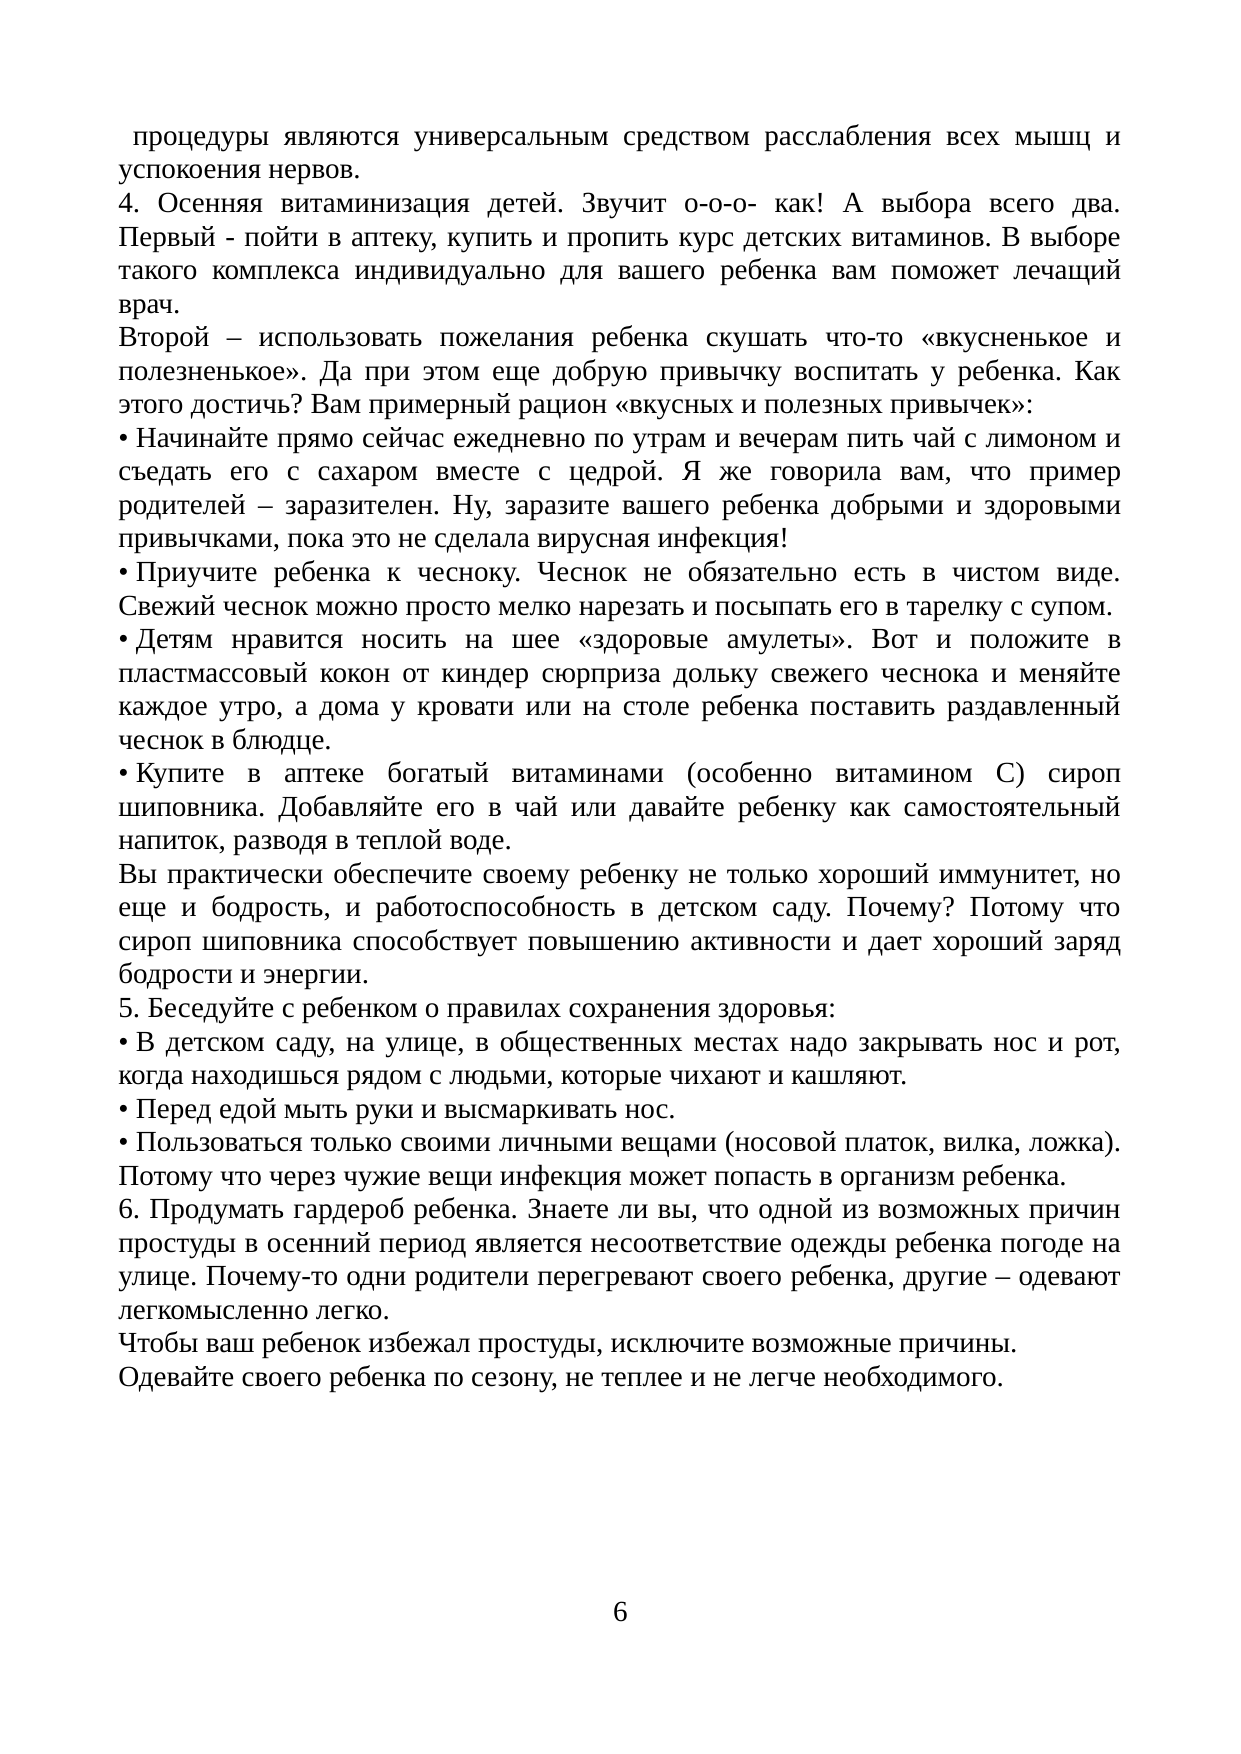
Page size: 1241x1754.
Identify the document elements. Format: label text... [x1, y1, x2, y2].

text • Детям нравится носить на шее «здоровые амулеты». Вот и положите в пластмассовый кокон от киндер сюрприза дольку свежего чеснока и меняйте каждое утро, а дома у кровати или на столе ребенка поставить раздавленный чеснок в блюдце. [118, 621, 1122, 755]
text 6. Продумать гардероб ребенка. Знаете ли вы, что одной из возможных причин простуды в осенний период является несоответствие одежды ребенка погоде на улице. Почему-то одни родители перегревают своего ребенка, другие – одевают легкомысленно легко. [118, 1191, 1122, 1326]
text Чтобы ваш ребенок избежал простуды, исключите возможные причины. [118, 1326, 1122, 1359]
text • Пользоваться только своими личными вещами (носовой платок, вилка, ложка). Потому что через чужие вещи инфекция может попасть в организм ребенка. [118, 1124, 1122, 1191]
text • Перед едой мыть руки и высмаркивать нос. [118, 1091, 1122, 1124]
text • В детском саду, на улице, в общественных местах надо закрывать нос и рот, когда находишься рядом с людьми, которые чихают и кашляют. [118, 1024, 1122, 1091]
text Одевайте своего ребенка по сезону, не теплее и не легче необходимого. [118, 1359, 1122, 1393]
text • Купите в аптеке богатый витаминами (особенно витамином С) сироп шиповника. Добавляйте его в чай или давайте ребенку как самостоятельный напиток, разводя в теплой воде. [118, 755, 1122, 856]
text процедуры являются универсальным средством расслабления всех мышц и успокоения нервов. [118, 118, 1122, 185]
text 5. Беседуйте с ребенком о правилах сохранения здоровья: [118, 990, 1122, 1024]
text Второй – использовать пожелания ребенка скушать что-то «вкусненькое и полезненькое». Да при этом еще добрую привычку воспитать у ребенка. Как этого достичь? Вам примерный рацион «вкусных и полезных привычек»: [118, 319, 1122, 420]
text Вы практически обеспечите своему ребенку не только хороший иммунитет, но еще и бодрость, и работоспособность в детском саду. Почему? Потому что сироп шиповника способствует повышению активности и дает хороший заряд бодрости и энергии. [118, 856, 1122, 990]
text 6 [118, 1594, 1122, 1627]
text 4. Осенняя витаминизация детей. Звучит о-о-о- как! А выбора всего два. Первый - пойти в аптеку, купить и пропить курс детских витаминов. В выборе такого комплекса индивидуально для вашего ребенка вам поможет лечащий врач. [118, 185, 1122, 319]
text • Приучите ребенка к чесноку. Чеснок не обязательно есть в чистом виде. Свежий чеснок можно просто мелко нарезать и посыпать его в тарелку с супом. [118, 554, 1122, 621]
text • Начинайте прямо сейчас ежедневно по утрам и вечерам пить чай с лимоном и съедать его с сахаром вместе с цедрой. Я же говорила вам, что пример родителей – заразителен. Ну, заразите вашего ребенка добрыми и здоровыми привычками, пока это не сделала вирусная инфекция! [118, 420, 1122, 554]
